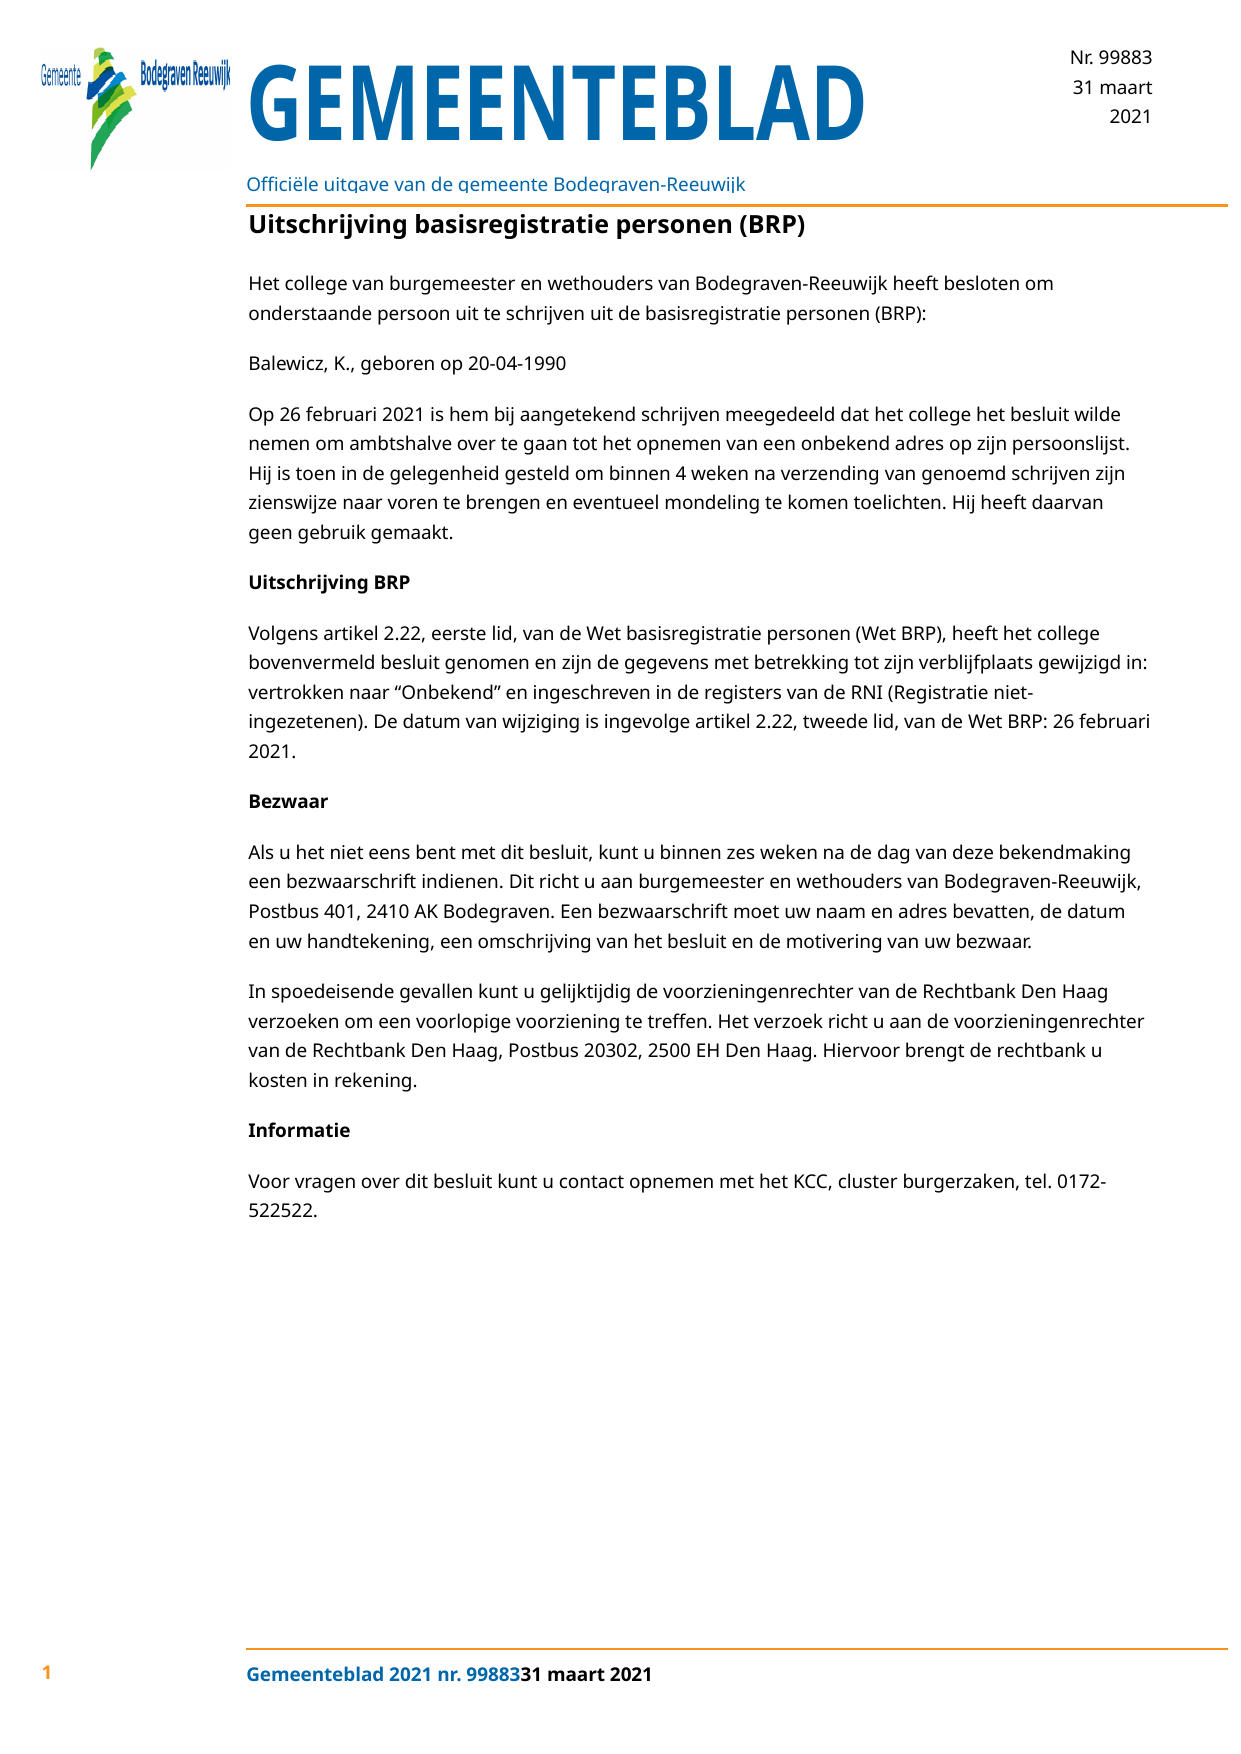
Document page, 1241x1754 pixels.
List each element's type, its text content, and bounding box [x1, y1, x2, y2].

text Balewicz, K., geboren op 20-04-1990 [248, 350, 1152, 376]
text Bezwaar [248, 789, 1152, 814]
text Informatie [248, 1117, 1152, 1143]
picture [41, 47, 231, 172]
text In spoedeisende gevallen kunt u gelijktijdig de voorzieningenrechter van de Rechtbank Den Haag verzoeken om een voorlopige voorziening te treffen. Het verzoek richt u aan de voorzieningenrechter van de Rechtbank Den Haag, Postbus 20302, 2500 EH Den Haag. Hiervoor brengt de rechtbank u kosten in rekening. [248, 978, 1152, 1093]
text Het college van burgemeester en wethouders van Bodegraven-Reeuwijk heeft besloten om onderstaande persoon uit te schrijven uit de basisregistratie personen (BRP): [248, 270, 1152, 326]
text Uitschrijving basisregistratie personen (BRP) [248, 207, 1152, 241]
text Als u het niet eens bent met dit besluit, kunt u binnen zes weken na de dag van deze bekendmaking een bezwaarschrift indienen. Dit richt u aan burgemeester en wethouders van Bodegraven-Reeuwijk, Postbus 401, 2410 AK Bodegraven. Een bezwaarschrift moet uw naam en adres bevatten, de datum en uw handtekening, een omschrijving van het besluit en de motivering van uw bezwaar. [248, 839, 1152, 953]
text Volgens artikel 2.22, eerste lid, van de Wet basisregistratie personen (Wet BRP), heeft het college bovenvermeld besluit genomen en zijn de gegevens met betrekking tot zijn verblijfplaats gewijzigd in: vertrokken naar “Onbekend” en ingeschreven in de registers van de RNI (Registratie niet-ingezetenen). De datum van wijziging is ingevolge artikel 2.22, tweede lid, van de Wet BRP: 26 februari 2021. [248, 620, 1152, 764]
text Op 26 februari 2021 is hem bij aangetekend schrijven meegedeeld dat het college het besluit wilde nemen om ambtshalve over te gaan tot het opnemen van een onbekend adres op zijn persoonslijst. Hij is toen in de gelegenheid gesteld om binnen 4 weken na verzending van genoemd schrijven zijn zienswijze naar voren te brengen en eventueel mondeling te komen toelichten. Hij heeft daarvan geen gebruik gemaakt. [248, 401, 1152, 545]
text Uitschrijving BRP [248, 569, 1152, 595]
text Voor vragen over dit besluit kunt u contact opnemen met het KCC, cluster burgerzaken, tel. 0172-522522. [248, 1168, 1152, 1223]
